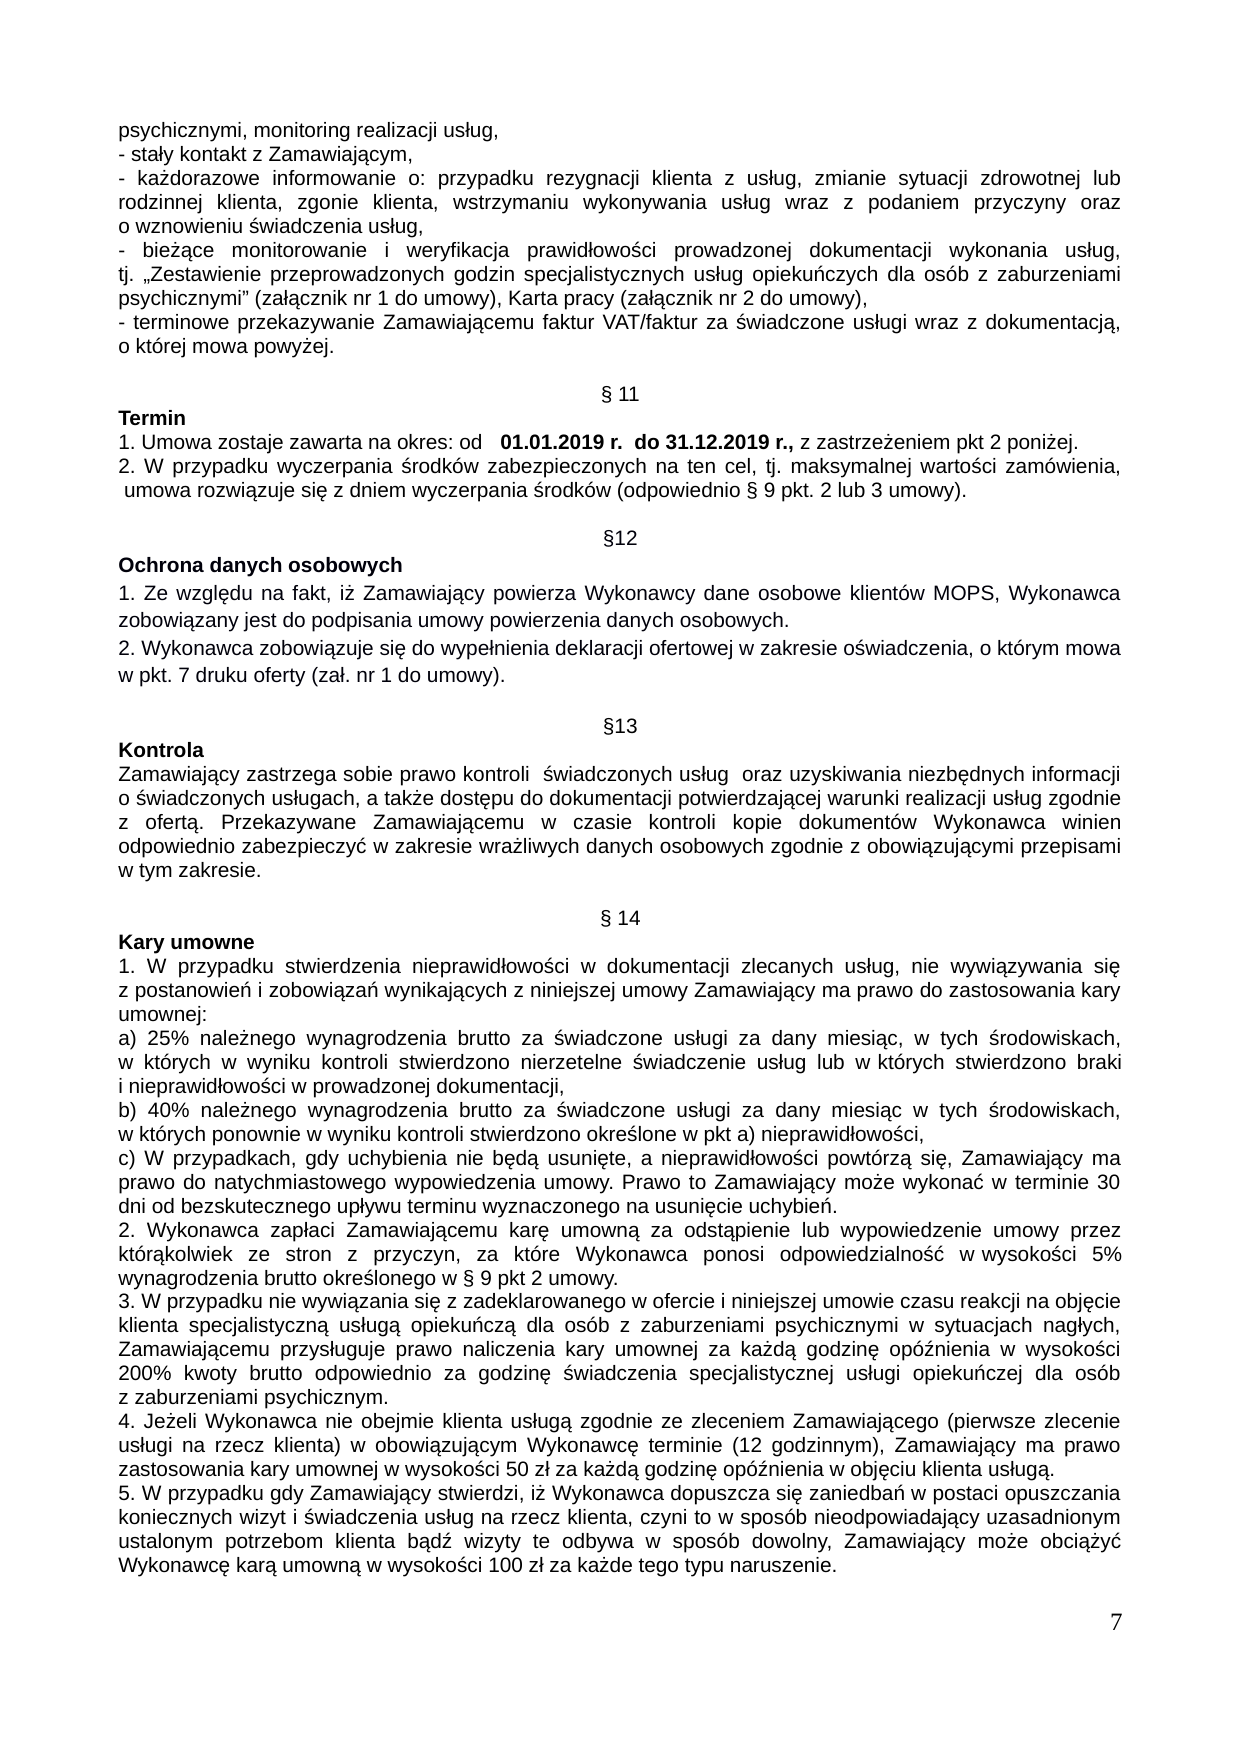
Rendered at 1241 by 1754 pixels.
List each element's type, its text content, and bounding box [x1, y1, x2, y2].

text 4. Jeżeli Wykonawca nie obejmie klienta usługą zgodnie ze zleceniem Zamawiającego (pierwsze zlecenie usługi na rzecz klienta) w obowiązującym Wykonawcę terminie (12 godzinnym), Zamawiający ma prawo zastosowania kary umownej w wysokości 50 zł za każdą godzinę opóźnienia w objęciu klienta usługą. [118, 1409, 1122, 1481]
text 1. Umowa zostaje zawarta na okres: od 01.01.2019 r. do 31.12.2019 r., z zastrzeżeniem pkt 2 poniżej. [118, 429, 1122, 453]
text 1. Ze względu na fakt, iż Zamawiający powierza Wykonawcy dane osobowe klientów MOPS, Wykonawca zobowiązany jest do podpisania umowy powierzenia danych osobowych. [118, 580, 1122, 632]
text 2. W przypadku wyczerpania środków zabezpieczonych na ten cel, tj. maksymalnej wartości zamówienia, umowa rozwiązuje się z dniem wyczerpania środków (odpowiednio § 9 pkt. 2 lub 3 umowy). [118, 453, 1122, 501]
text 3. W przypadku nie wywiązania się z zadeklarowanego w ofercie i niniejszej umowie czasu reakcji na objęcie klienta specjalistyczną usługą opiekuńczą dla osób z zaburzeniami psychicznymi w sytuacjach nagłych, Zamawiającemu przysługuje prawo naliczenia kary umownej za każdą godzinę opóźnienia w wysokości 200% kwoty brutto odpowiednio za godzinę świadczenia specjalistycznej usługi opiekuńczej dla osób z zaburzeniami psychicznym. [118, 1289, 1122, 1409]
text - stały kontakt z Zamawiającym, [118, 142, 1122, 166]
text § 11 [118, 382, 1122, 406]
text a) 25% należnego wynagrodzenia brutto za świadczone usługi za dany miesiąc, w tych środowiskach, w których w wyniku kontroli stwierdzono nierzetelne świadczenie usług lub w których stwierdzono braki i nieprawidłowości w prowadzonej dokumentacji, [118, 1026, 1122, 1098]
text c) W przypadkach, gdy uchybienia nie będą usunięte, a nieprawidłowości powtórzą się, Zamawiający ma prawo do natychmiastowego wypowiedzenia umowy. Prawo to Zamawiający może wykonać w terminie 30 dni od bezskutecznego upływu terminu wyznaczonego na usunięcie uchybień. [118, 1146, 1122, 1217]
text 5. W przypadku gdy Zamawiający stwierdzi, iż Wykonawca dopuszcza się zaniedbań w postaci opuszczania koniecznych wizyt i świadczenia usług na rzecz klienta, czyni to w sposób nieodpowiadający uzasadnionym ustalonym potrzebom klienta bądź wizyty te odbywa w sposób dowolny, Zamawiający może obciążyć Wykonawcę karą umowną w wysokości 100 zł za każde tego typu naruszenie. [118, 1481, 1122, 1577]
text Ochrona danych osobowych [118, 553, 1122, 577]
text - terminowe przekazywanie Zamawiającemu faktur VAT/faktur za świadczone usługi wraz z dokumentacją, o której mowa powyżej. [118, 310, 1122, 358]
text Zamawiający zastrzega sobie prawo kontroli świadczonych usług oraz uzyskiwania niezbędnych informacji o świadczonych usługach, a także dostępu do dokumentacji potwierdzającej warunki realizacji usług zgodnie z ofertą. Przekazywane Zamawiającemu w czasie kontroli kopie dokumentów Wykonawca winien odpowiednio zabezpieczyć w zakresie wrażliwych danych osobowych zgodnie z obowiązującymi przepisami w tym zakresie. [118, 762, 1122, 882]
text b) 40% należnego wynagrodzenia brutto za świadczone usługi za dany miesiąc w tych środowiskach, w których ponownie w wyniku kontroli stwierdzono określone w pkt a) nieprawidłowości, [118, 1098, 1122, 1146]
text §13 [118, 714, 1122, 738]
text Kary umowne [118, 930, 1122, 954]
text 2. Wykonawca zobowiązuje się do wypełnienia deklaracji ofertowej w zakresie oświadczenia, o którym mowa w pkt. 7 druku oferty (zał. nr 1 do umowy). [118, 635, 1122, 687]
text § 14 [118, 906, 1122, 930]
text - bieżące monitorowanie i weryfikacja prawidłowości prowadzonej dokumentacji wykonania usług, tj. „Zestawienie przeprowadzonych godzin specjalistycznych usług opiekuńczych dla osób z zaburzeniami psychicznymi” (załącznik nr 1 do umowy), Karta pracy (załącznik nr 2 do umowy), [118, 238, 1122, 310]
text 1. W przypadku stwierdzenia nieprawidłowości w dokumentacji zlecanych usług, nie wywiązywania się z postanowień i zobowiązań wynikających z niniejszej umowy Zamawiający ma prawo do zastosowania kary umownej: [118, 954, 1122, 1026]
text Kontrola [118, 738, 1122, 762]
text §12 [118, 525, 1122, 549]
text psychicznymi, monitoring realizacji usług, [118, 118, 1122, 142]
text 2. Wykonawca zapłaci Zamawiającemu karę umowną za odstąpienie lub wypowiedzenie umowy przez którąkolwiek ze stron z przyczyn, za które Wykonawca ponosi odpowiedzialność w wysokości 5% wynagrodzenia brutto określonego w § 9 pkt 2 umowy. [118, 1217, 1122, 1289]
text Termin [118, 406, 1122, 429]
text - każdorazowe informowanie o: przypadku rezygnacji klienta z usług, zmianie sytuacji zdrowotnej lub rodzinnej klienta, zgonie klienta, wstrzymaniu wykonywania usług wraz z podaniem przyczyny oraz o wznowieniu świadczenia usług, [118, 166, 1122, 238]
